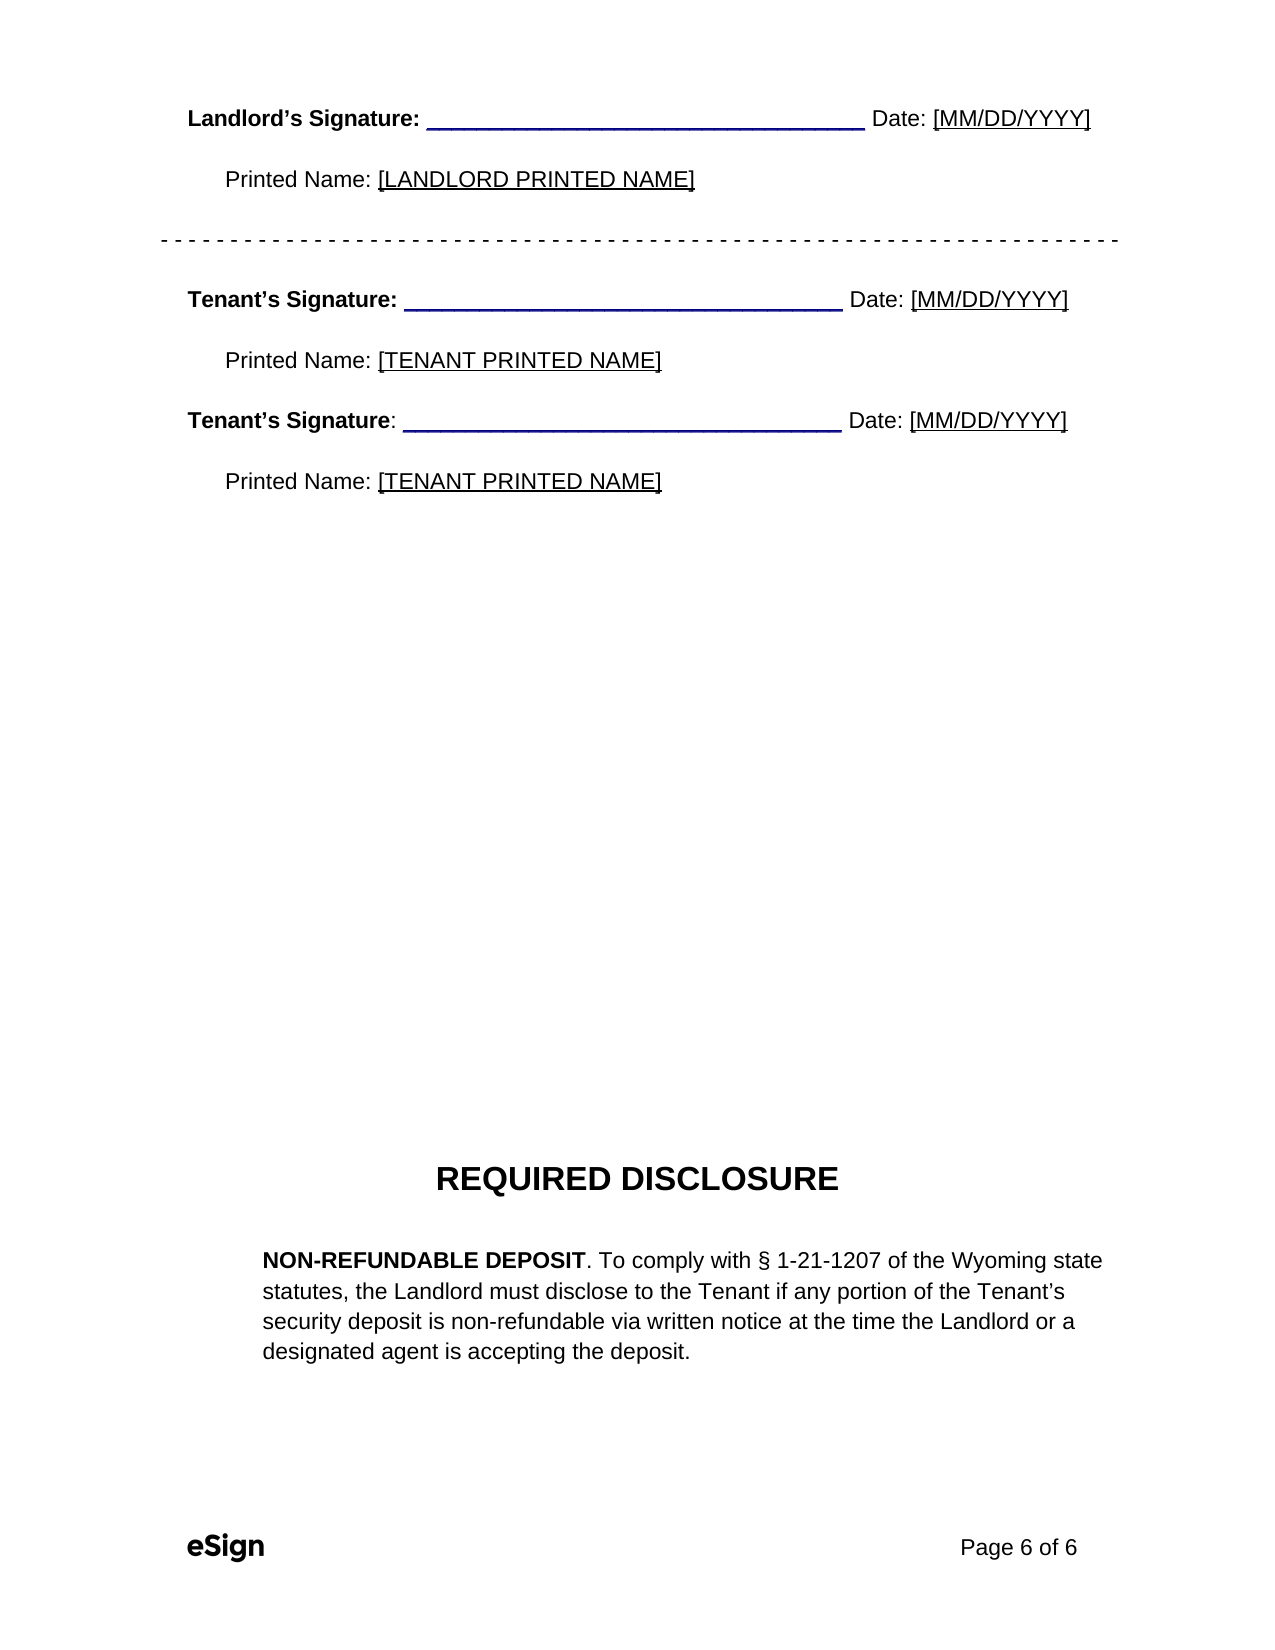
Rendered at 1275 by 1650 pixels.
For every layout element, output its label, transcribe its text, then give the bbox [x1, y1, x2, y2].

text - - - - - - - - - - - - - - - - - - - - - - - - - - - - - - - - - - - - - - - - - - - - - - - - - - - - - - - - - - - - - - - - - - - - - [160, 226, 1125, 252]
text Printed Name: [TENANT PRINTED NAME] [225, 468, 1125, 494]
text Printed Name: [TENANT PRINTED NAME] [225, 347, 1125, 373]
list NON-REFUNDABLE DEPOSIT. To comply with § 1-21-1207 of the Wyoming state statutes, the Landlord must disclose to the Tenant if any portion of the Tenant’s security deposit is non-refundable via written notice at the time the Landlord or a designated agent is accepting the deposit. [262, 1247, 1125, 1364]
text Printed Name: [LANDLORD PRINTED NAME] [225, 166, 1125, 192]
text REQUIRED DISCLOSURE [150, 1159, 1125, 1198]
text Tenant’s Signature: ___________________________________ Date: [MM/DD/YYYY] [187, 407, 1125, 434]
text Tenant’s Signature: ___________________________________ Date: [MM/DD/YYYY] [187, 286, 1125, 313]
list Landlord’s Signature: ___________________________________ Date: [MM/DD/YYYY] [187, 105, 1125, 132]
